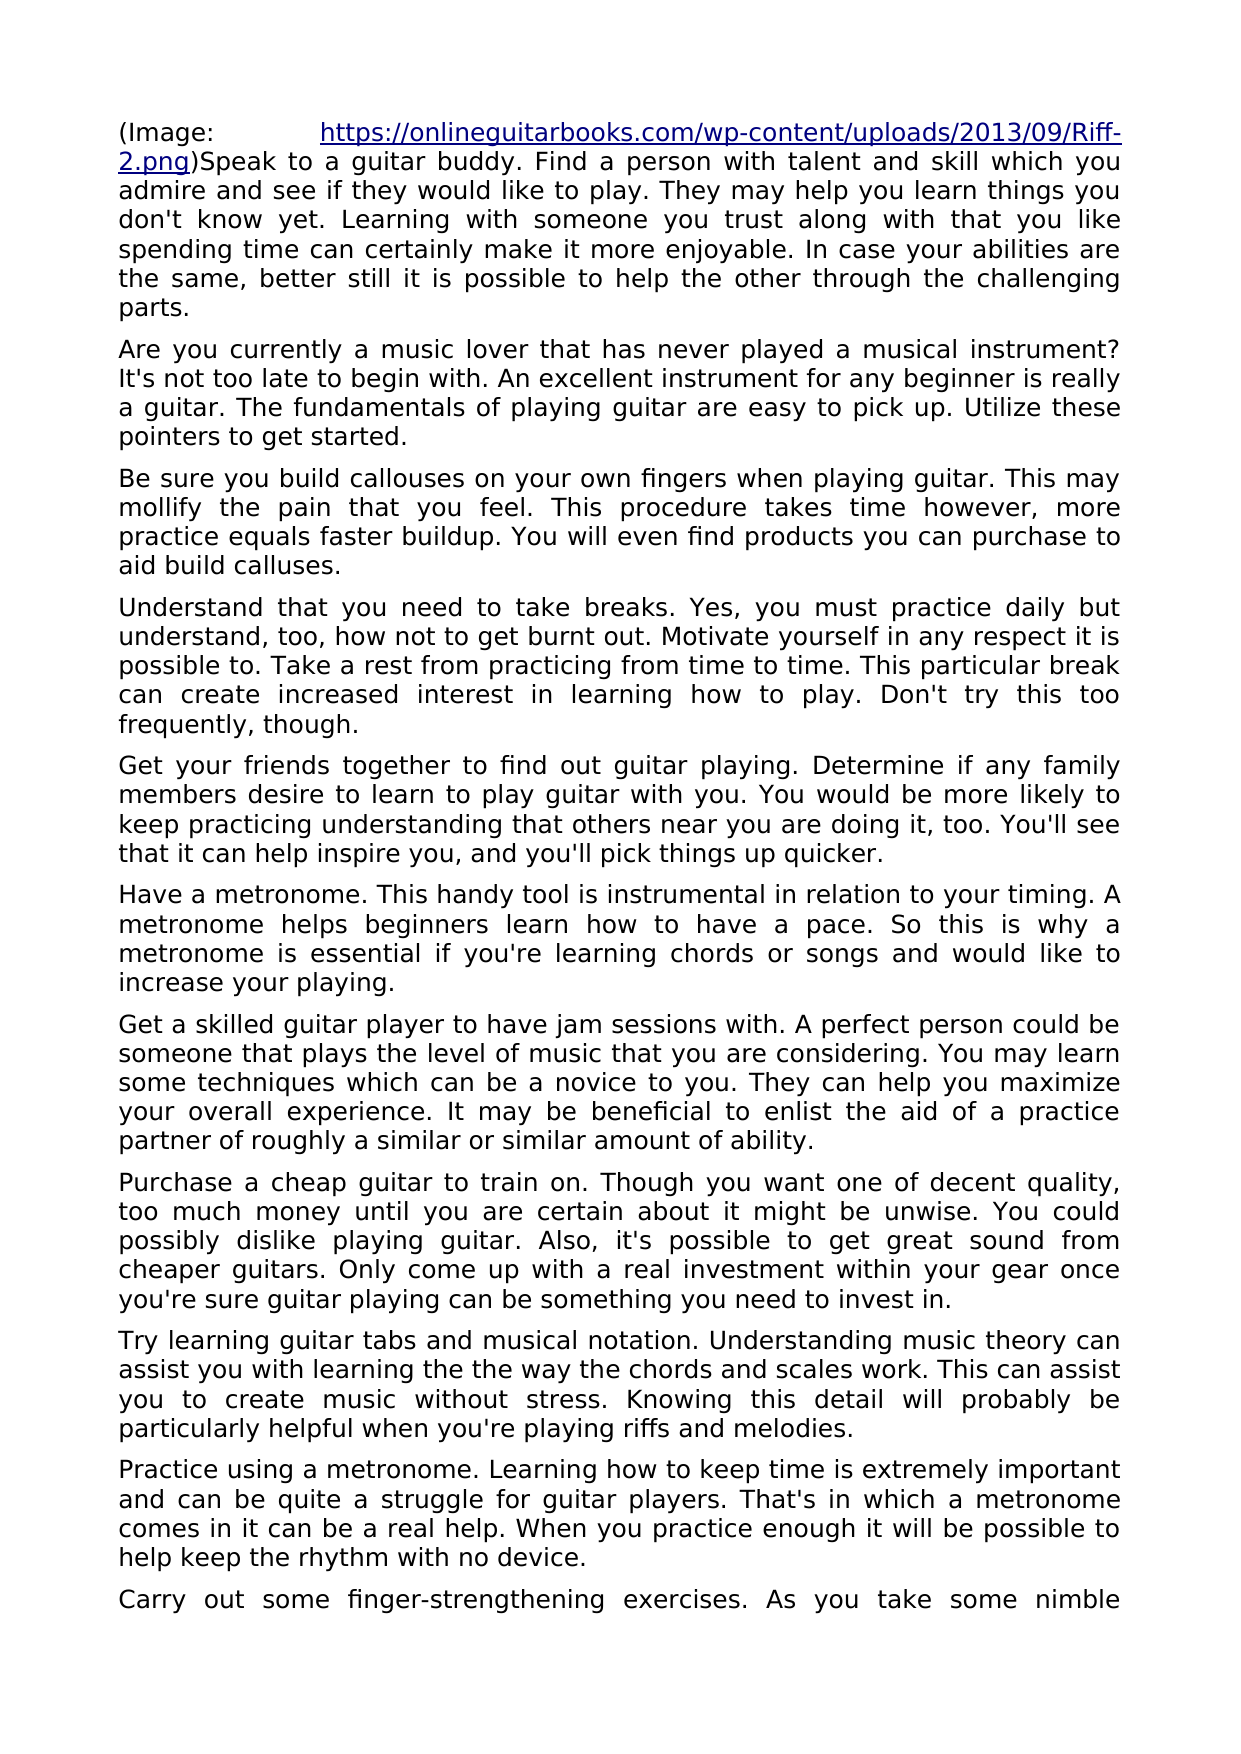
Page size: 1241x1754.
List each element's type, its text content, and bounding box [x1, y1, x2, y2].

text (Image: https://onlineguitarbooks.com/wp-content/uploads/2013/09/Riff-2.png)Speak to a guitar buddy. Find a person with talent and skill which you admire and see if they would like to play. They may help you learn things you don't know yet. Learning with someone you trust along with that you like spending time can certainly make it more enjoyable. In case your abilities are the same, better still it is possible to help the other through the challenging parts. [118, 118, 1122, 322]
text Get a skilled guitar player to have jam sessions with. A perfect person could be someone that plays the level of music that you are considering. You may learn some techniques which can be a novice to you. They can help you maximize your overall experience. It may be beneficial to enlist the aid of a practice partner of roughly a similar or similar amount of ability. [118, 1010, 1122, 1156]
text Have a metronome. This handy tool is instrumental in relation to your timing. A metronome helps beginners learn how to have a pace. So this is why a metronome is essential if you're learning chords or songs and would like to increase your playing. [118, 881, 1122, 997]
text Try learning guitar tabs and musical notation. Understanding music theory can assist you with learning the the way the chords and scales work. This can assist you to create music without stress. Knowing this detail will probably be particularly helpful when you're playing riffs and melodies. [118, 1326, 1122, 1443]
text Be sure you build callouses on your own fingers when playing guitar. This may mollify the pain that you feel. This procedure takes time however, more practice equals faster buildup. You will even find products you can purchase to aid build calluses. [118, 464, 1122, 581]
text Practice using a metronome. Learning how to keep time is extremely important and can be quite a struggle for guitar players. That's in which a metronome comes in it can be a real help. When you practice enough it will be possible to help keep the rhythm with no device. [118, 1456, 1122, 1572]
text Purchase a cheap guitar to train on. Though you want one of decent quality, too much money until you are certain about it might be unwise. You could possibly dislike playing guitar. Also, it's possible to get great sound from cheaper guitars. Only come up with a real investment within your gear once you're sure guitar playing can be something you need to invest in. [118, 1168, 1122, 1314]
text Understand that you need to take breaks. Yes, you must practice daily but understand, too, how not to get burnt out. Motivate yourself in any respect it is possible to. Take a rest from practicing from time to time. This particular break can create increased interest in learning how to play. Don't try this too frequently, though. [118, 593, 1122, 739]
text Are you currently a music lover that has never played a musical instrument? It's not too late to begin with. An excellent instrument for any beginner is really a guitar. The fundamentals of playing guitar are easy to pick up. Utilize these pointers to get started. [118, 335, 1122, 451]
text Get your friends together to find out guitar playing. Determine if any family members desire to learn to play guitar with you. You would be more likely to keep practicing understanding that others near you are doing it, too. You'll see that it can help inspire you, and you'll pick things up quicker. [118, 751, 1122, 868]
text Carry out some finger-strengthening exercises. As you take some nimble [118, 1585, 1122, 1614]
